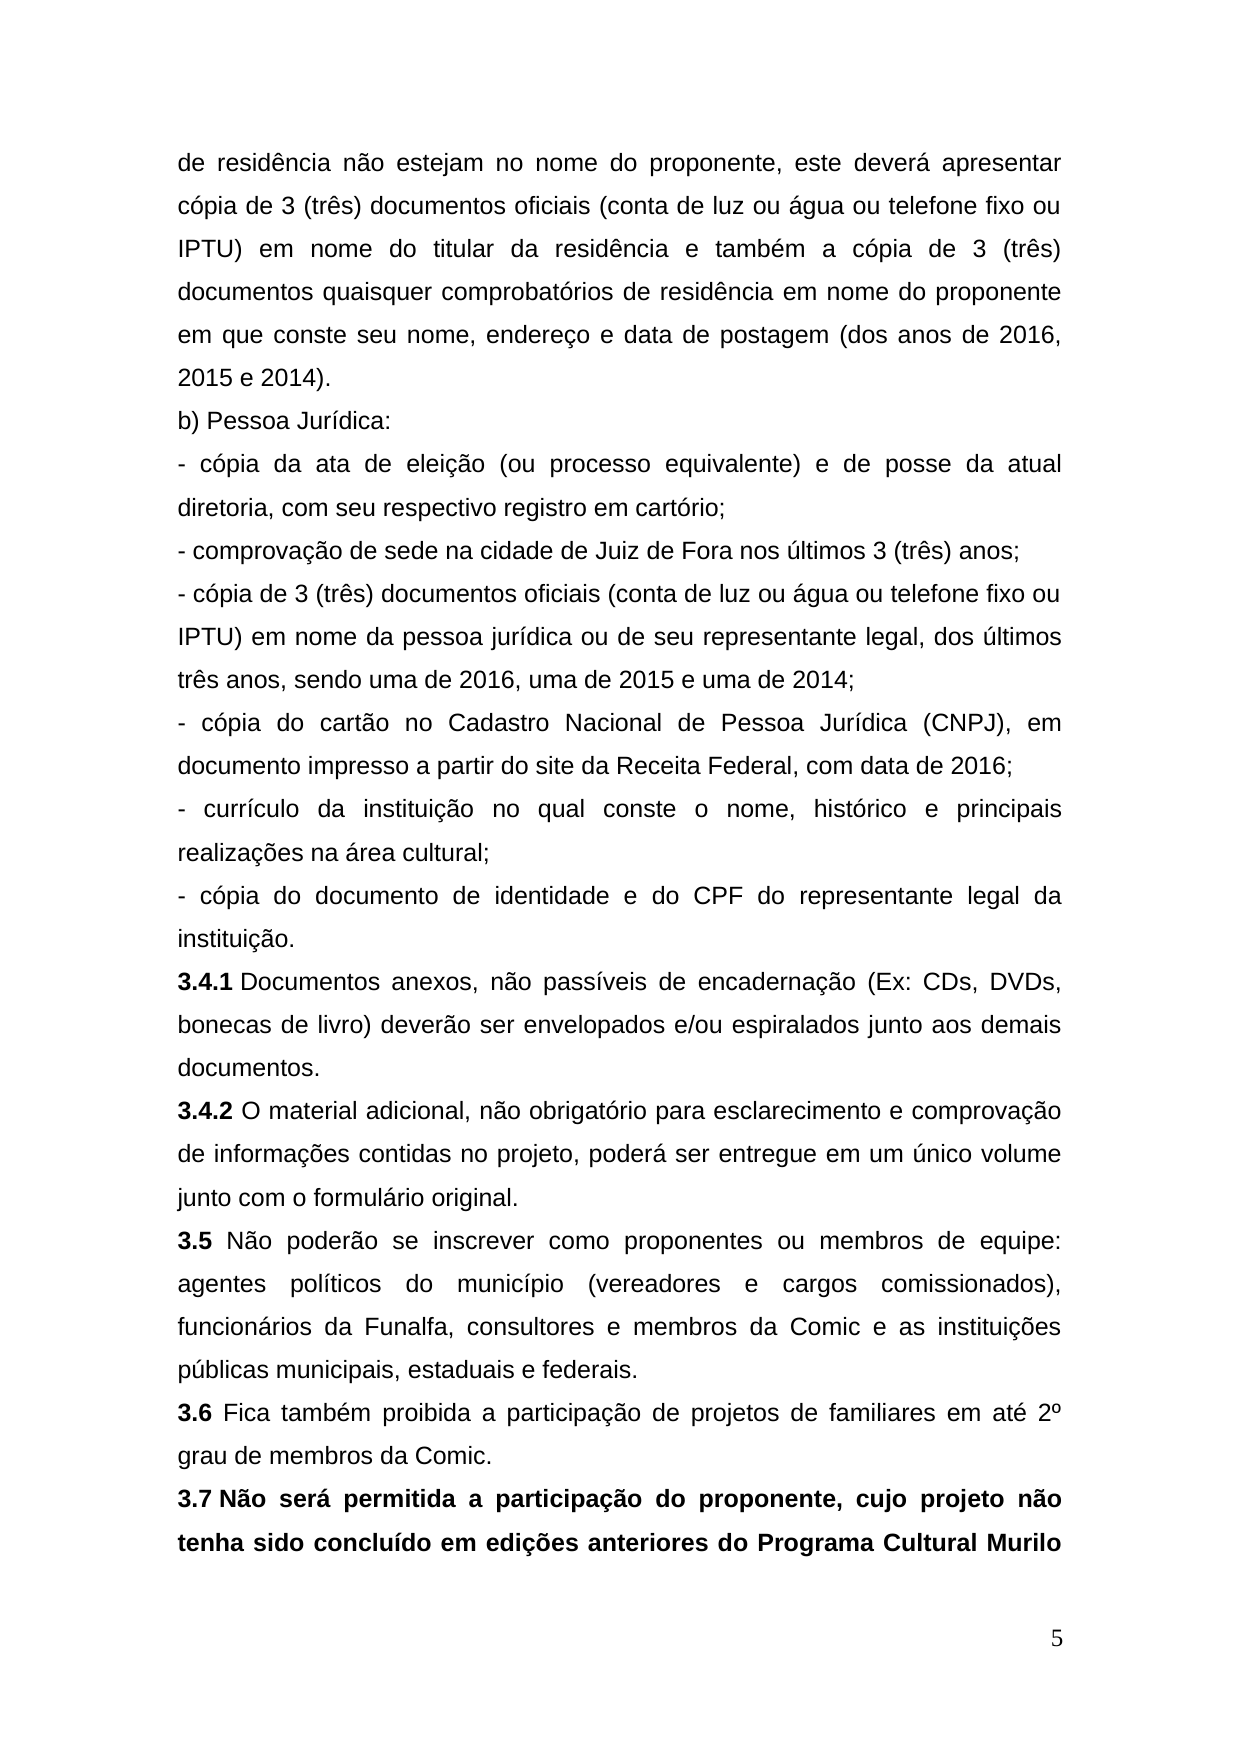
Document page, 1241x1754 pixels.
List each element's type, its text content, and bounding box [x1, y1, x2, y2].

text 3.7 Não será permitida a participação do proponente, cujo projeto não tenha sido concluído em edições anteriores do Programa Cultural Murilo [177, 1484, 1063, 1556]
text 3.4.2 O material adicional, não obrigatório para esclarecimento e comprovação de informações contidas no projeto, poderá ser entregue em um único volume junto com o formulário original. [177, 1096, 1063, 1211]
text b) Pessoa Jurídica: [177, 406, 1063, 435]
text - cópia da ata de eleição (ou processo equivalente) e de posse da atual diretoria, com seu respectivo registro em cartório; [177, 449, 1063, 521]
text - cópia do cartão no Cadastro Nacional de Pessoa Jurídica (CNPJ), em documento impresso a partir do site da Receita Federal, com data de 2016; [177, 708, 1063, 780]
text 3.6 Fica também proibida a participação de projetos de familiares em até 2º grau de membros da Comic. [177, 1398, 1063, 1470]
text - cópia de 3 (três) documentos oficiais (conta de luz ou água ou telefone fixo ou IPTU) em nome da pessoa jurídica ou de seu representante legal, dos últimos três anos, sendo uma de 2016, uma de 2015 e uma de 2014; [177, 579, 1063, 694]
text de residência não estejam no nome do proponente, este deverá apresentar cópia de 3 (três) documentos oficiais (conta de luz ou água ou telefone fixo ou IPTU) em nome do titular da residência e também a cópia de 3 (três) documentos quaisquer comprobatórios de residência em nome do proponente em que conste seu nome, endereço e data de postagem (dos anos de 2016, 2015 e 2014). [177, 148, 1063, 392]
text - comprovação de sede na cidade de Juiz de Fora nos últimos 3 (três) anos; [177, 536, 1063, 564]
text - currículo da instituição no qual conste o nome, histórico e principais realizações na área cultural; [177, 794, 1063, 866]
text 3.5 Não poderão se inscrever como proponentes ou membros de equipe: agentes políticos do município (vereadores e cargos comissionados), funcionários da Funalfa, consultores e membros da Comic e as instituições públicas municipais, estaduais e federais. [177, 1226, 1063, 1384]
text 3.4.1 Documentos anexos, não passíveis de encadernação (Ex: CDs, DVDs, bonecas de livro) deverão ser envelopados e/ou espiralados junto aos demais documentos. [177, 967, 1063, 1082]
text - cópia do documento de identidade e do CPF do representante legal da instituição. [177, 881, 1063, 953]
